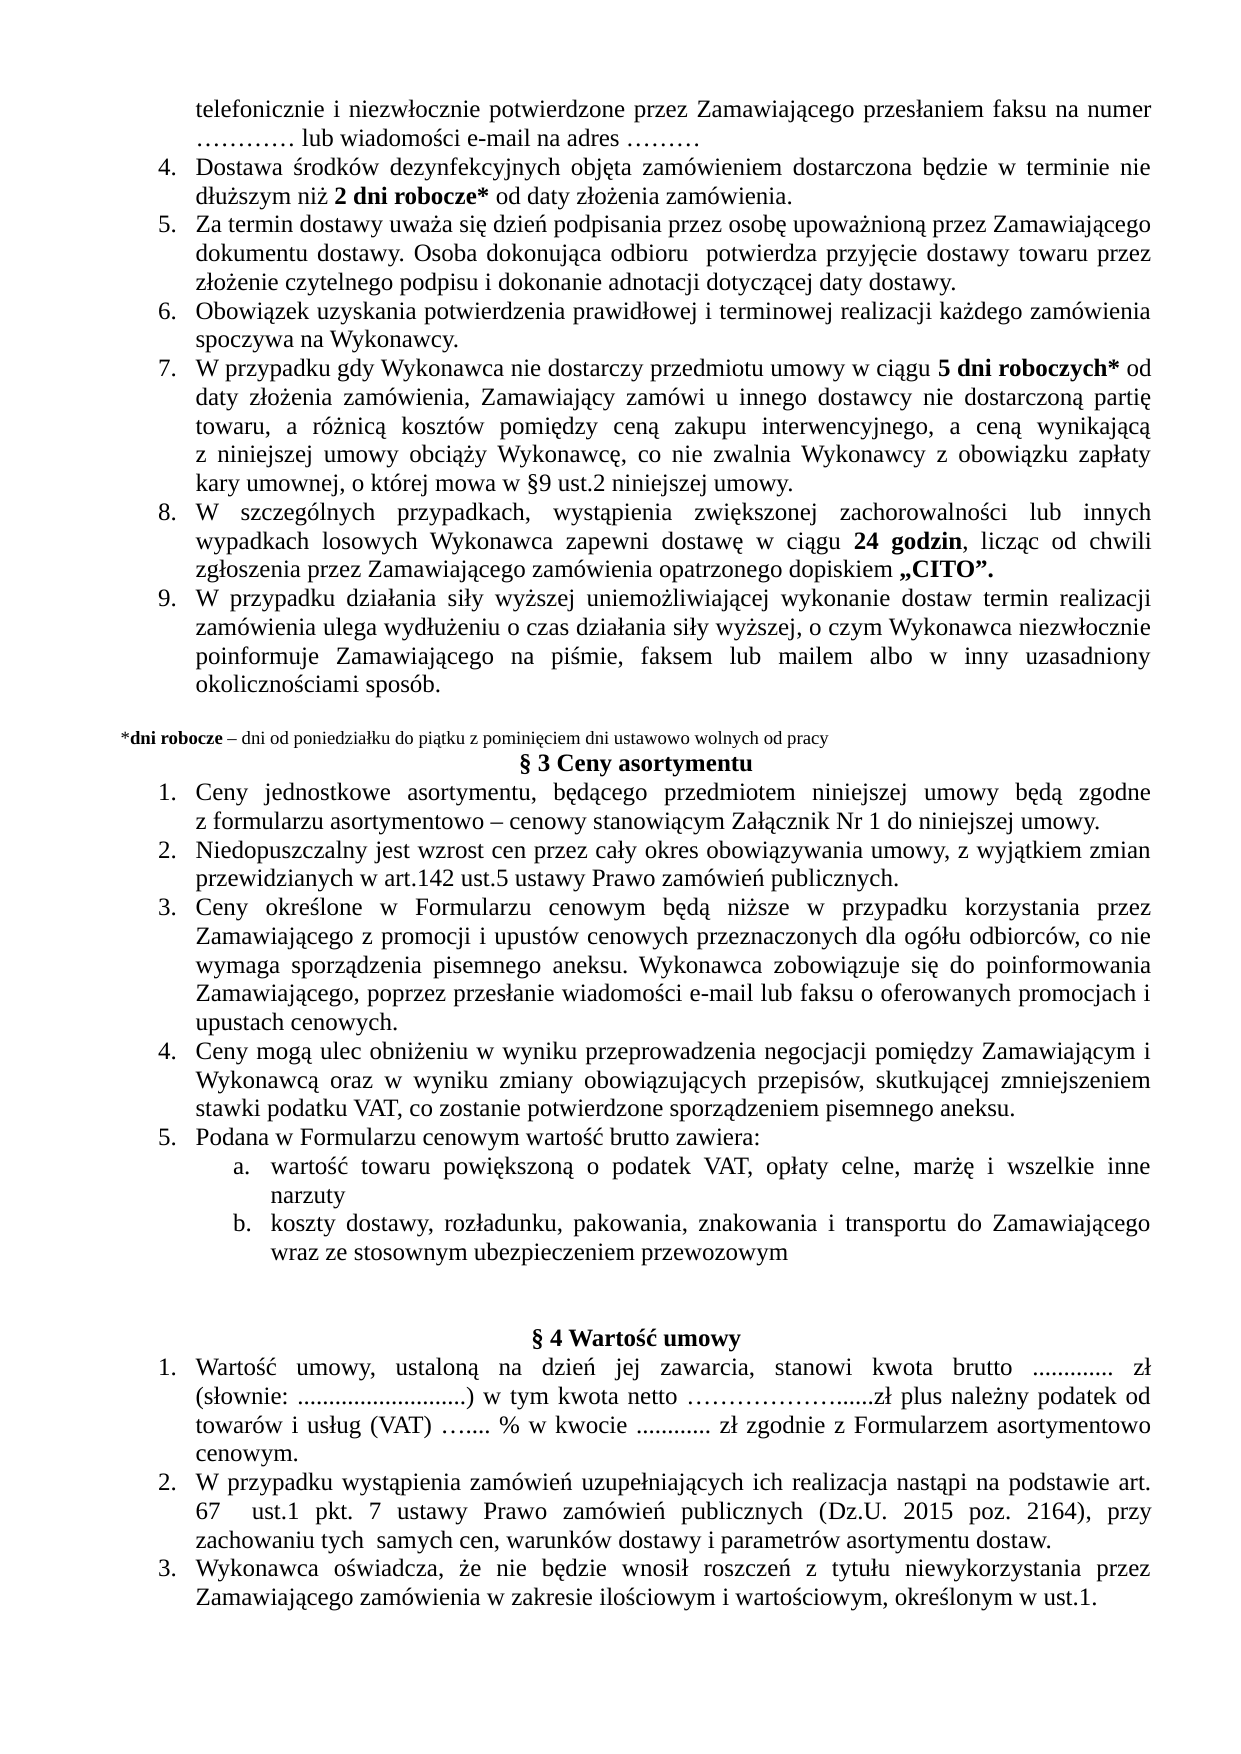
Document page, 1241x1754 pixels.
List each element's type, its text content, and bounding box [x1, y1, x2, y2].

list W przypadku gdy Wykonawca nie dostarczy przedmiotu umowy w ciągu 5 dni roboczych* od daty złożenia zamówienia, Zamawiający zamówi u innego dostawcy nie dostarczoną partię towaru, a różnicą kosztów pomiędzy ceną zakupu interwencyjnego, a ceną wynikającą z niniejszej umowy obciąży Wykonawcę, co nie zwalnia Wykonawcy z obowiązku zapłaty kary umownej, o której mowa w §9 ust.2 niniejszej umowy. [158, 353, 1152, 497]
list Dostawa środków dezynfekcyjnych objęta zamówieniem dostarczona będzie w terminie nie dłuższym niż 2 dni robocze* od daty złożenia zamówienia. [158, 152, 1152, 209]
list Podana w Formularzu cenowym wartość brutto zawiera: [158, 1122, 1152, 1151]
list Ceny jednostkowe asortymentu, będącego przedmiotem niniejszej umowy będą zgodne z formularzu asortymentowo – cenowy stanowiącym Załącznik Nr 1 do niniejszej umowy. [158, 777, 1152, 835]
list wartość towaru powiększoną o podatek VAT, opłaty celne, marżę i wszelkie inne narzuty [233, 1151, 1152, 1208]
list Niedopuszczalny jest wzrost cen przez cały okres obowiązywania umowy, z wyjątkiem zmian przewidzianych w art.142 ust.5 ustawy Prawo zamówień publicznych. [158, 835, 1152, 892]
text § 3 Ceny asortymentu [120, 748, 1152, 777]
list Obowiązek uzyskania potwierdzenia prawidłowej i terminowej realizacji każdego zamówienia spoczywa na Wykonawcy. [158, 296, 1152, 353]
list Wykonawca oświadcza, że nie będzie wnosił roszczeń z tytułu niewykorzystania przez Zamawiającego zamówienia w zakresie ilościowym i wartościowym, określonym w ust.1. [158, 1553, 1152, 1611]
list telefonicznie i niezwłocznie potwierdzone przez Zamawiającego przesłaniem faksu na numer ………… lub wiadomości e-mail na adres ……… [158, 94, 1152, 152]
text *dni robocze – dni od poniedziałku do piątku z pominięciem dni ustawowo wolnych od pracy [120, 727, 1152, 748]
list Ceny określone w Formularzu cenowym będą niższe w przypadku korzystania przez Zamawiającego z promocji i upustów cenowych przeznaczonych dla ogółu odbiorców, co nie wymaga sporządzenia pisemnego aneksu. Wykonawca zobowiązuje się do poinformowania Zamawiającego, poprzez przesłanie wiadomości e-mail lub faksu o oferowanych promocjach i upustach cenowych. [158, 892, 1152, 1036]
list W przypadku działania siły wyższej uniemożliwiającej wykonanie dostaw termin realizacji zamówienia ulega wydłużeniu o czas działania siły wyższej, o czym Wykonawca niezwłocznie poinformuje Zamawiającego na piśmie, faksem lub mailem albo w inny uzasadniony okolicznościami sposób. [158, 583, 1152, 698]
list W przypadku wystąpienia zamówień uzupełniających ich realizacja nastąpi na podstawie art. 67 ust.1 pkt. 7 ustawy Prawo zamówień publicznych (Dz.U. 2015 poz. 2164), przy zachowaniu tych samych cen, warunków dostawy i parametrów asortymentu dostaw. [158, 1467, 1152, 1553]
list Za termin dostawy uważa się dzień podpisania przez osobę upoważnioną przez Zamawiającego dokumentu dostawy. Osoba dokonująca odbioru potwierdza przyjęcie dostawy towaru przez złożenie czytelnego podpisu i dokonanie adnotacji dotyczącej daty dostawy. [158, 209, 1152, 296]
text § 4 Wartość umowy [120, 1323, 1152, 1352]
list W szczególnych przypadkach, wystąpienia zwiększonej zachorowalności lub innych wypadkach losowych Wykonawca zapewni dostawę w ciągu 24 godzin, licząc od chwili zgłoszenia przez Zamawiającego zamówienia opatrzonego dopiskiem „CITO”. [158, 497, 1152, 583]
list koszty dostawy, rozładunku, pakowania, znakowania i transportu do Zamawiającego wraz ze stosownym ubezpieczeniem przewozowym [233, 1208, 1152, 1266]
list Wartość umowy, ustaloną na dzień jej zawarcia, stanowi kwota brutto ............. zł (słownie: ...........................) w tym kwota netto ………………......zł plus należny podatek od towarów i usług (VAT) ….... % w kwocie ............ zł zgodnie z Formularzem asortymentowo cenowym. [158, 1352, 1152, 1467]
list Ceny mogą ulec obniżeniu w wyniku przeprowadzenia negocjacji pomiędzy Zamawiającym i Wykonawcą oraz w wyniku zmiany obowiązujących przepisów, skutkującej zmniejszeniem stawki podatku VAT, co zostanie potwierdzone sporządzeniem pisemnego aneksu. [158, 1036, 1152, 1122]
